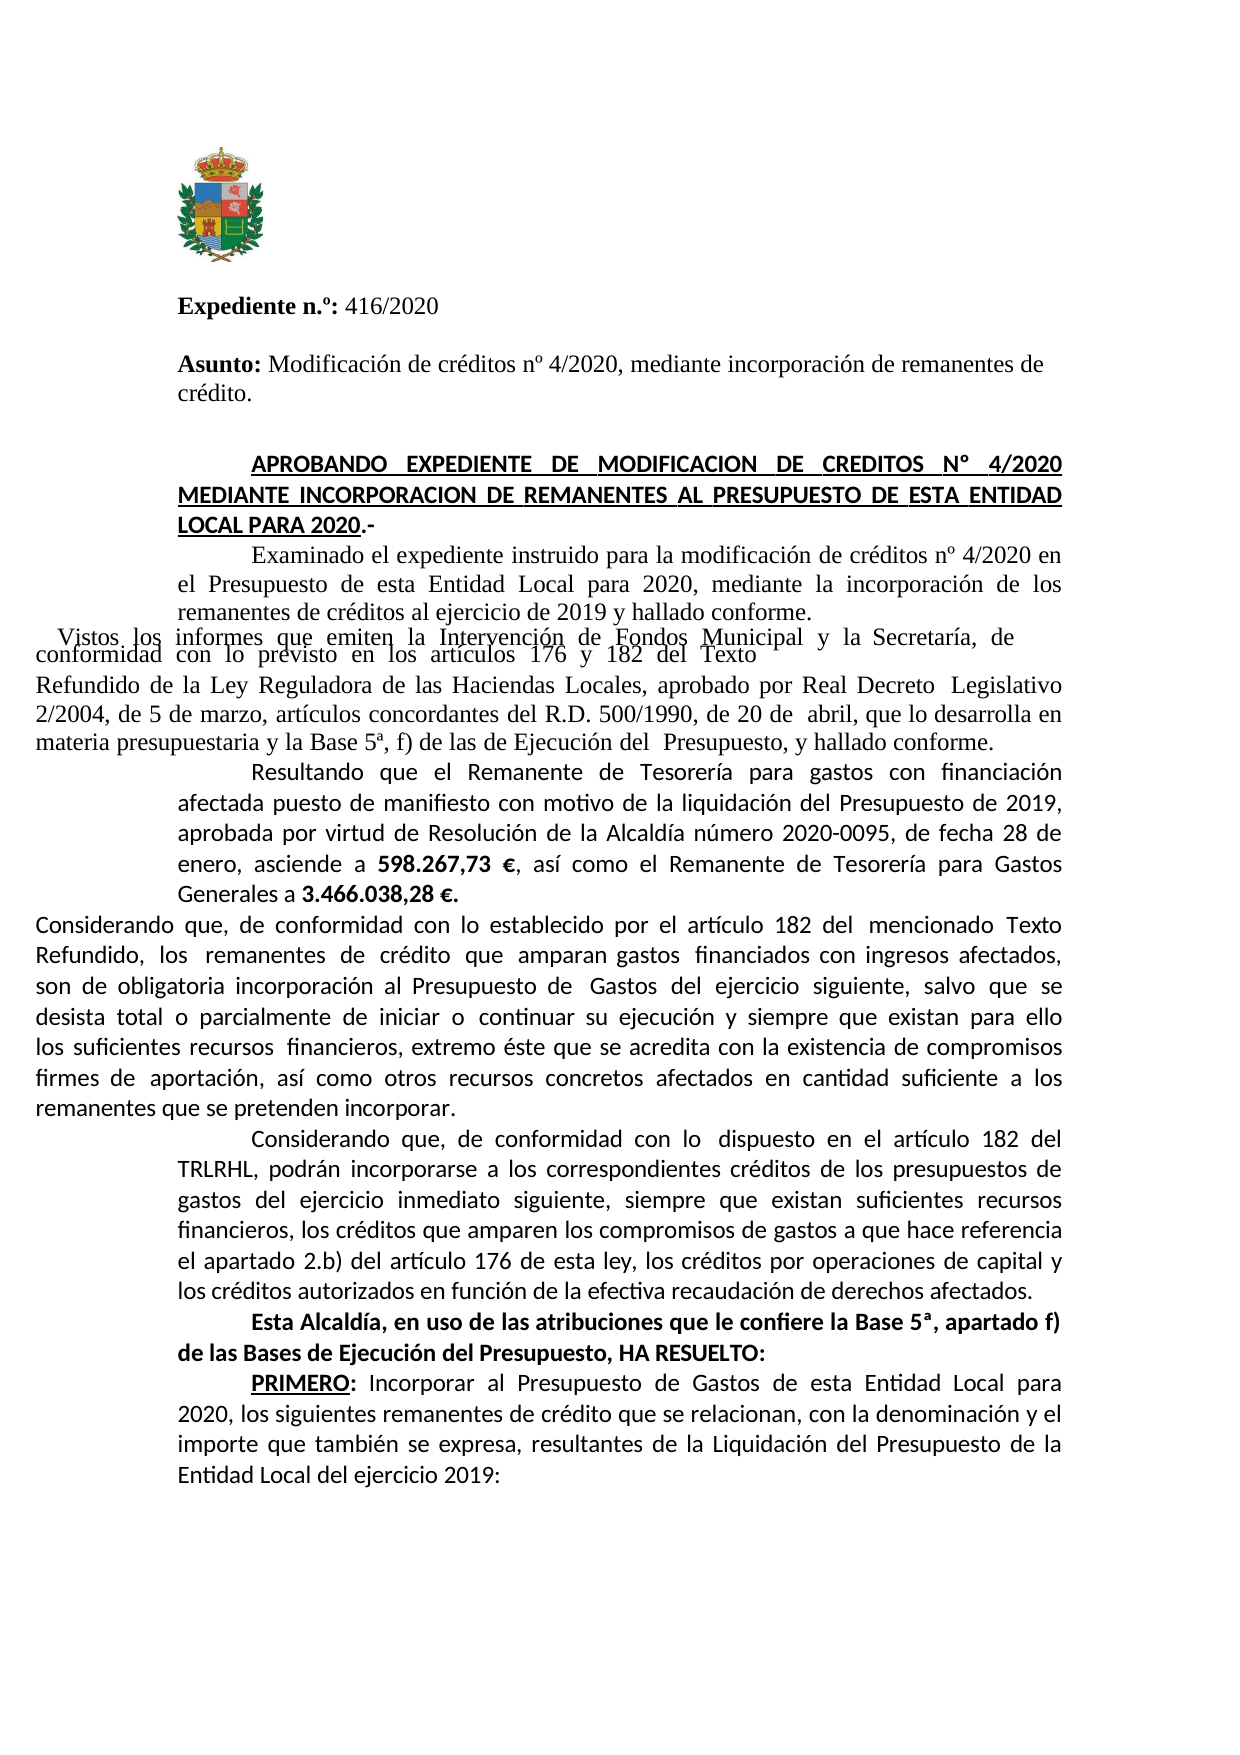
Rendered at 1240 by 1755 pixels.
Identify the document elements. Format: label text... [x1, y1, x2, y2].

text Esta Alcaldía, en uso de las atribuciones que le confiere la Base 5ª, apartado f) de las Bases de Ejecución del Presupuesto, HA RESUELTO: [177, 1306, 1062, 1367]
subtitle Vistos los informes que emiten la Intervención de Fondos Municipal y la Secretaría, de conformidad con lo previsto en los artículos 176 y 182 del Texto [0, 631, 1062, 668]
text Considerando que, de conformidad con lo dispuesto en el artículo 182 del TRLRHL, podrán incorporarse a los correspondientes créditos de los presupuestos de gastos del ejercicio inmediato siguiente, siempre que existan suficientes recursos financieros, los créditos que amparen los compromisos de gastos a que hace referencia el apartado 2.b) del artículo 176 de esta ley, los créditos por operaciones de capital y los créditos autorizados en función de la efectiva recaudación de derechos afectados. [177, 1123, 1063, 1306]
text PRIMERO: Incorporar al Presupuesto de Gastos de esta Entidad Local para 2020, los siguientes remanentes de crédito que se relacionan, con la denominación y el importe que también se expresa, resultantes de la Liquidación del Presupuesto de la Entidad Local del ejercicio 2019: [177, 1367, 1062, 1489]
text APROBANDO EXPEDIENTE DE MODIFICACION DE CREDITOS Nº 4/2020 MEDIANTE INCORPORACION DE REMANENTES AL PRESUPUESTO DE ESTA ENTIDAD [177, 448, 1063, 505]
text Resultando que el Remanente de Tesorería para gastos con financiación afectada puesto de manifiesto con motivo de la liquidación del Presupuesto de 2019, aprobada por virtud de Resolución de la Alcaldía número 2020-0095, de fecha 28 de enero, asciende a 598.267,73 €, así como el Remanente de Tesorería para Gastos Generales a 3.466.038,28 €. [177, 756, 1063, 909]
subtitle Refundido de la Ley Reguladora de las Haciendas Locales, aprobado por Real Decreto Legislativo 2/2004, de 5 de marzo, artículos concordantes del R.D. 500/1990, de 20 de abril, que lo desarrolla en materia presupuestaria y la Base 5ª, f) de las de Ejecución del Presupuesto, y hallado conforme. [35, 670, 1063, 756]
text Asunto: Modificación de créditos nº 4/2020, mediante incorporación de remanentes de crédito. [177, 349, 1111, 407]
text LOCAL PARA 2020.- [177, 506, 1063, 540]
subtitle Considerando que, de conformidad con lo establecido por el artículo 182 del mencionado Texto Refundido, los remanentes de crédito que amparan gastos financiados con ingresos afectados, son de obligatoria incorporación al Presupuesto de Gastos del ejercicio siguiente, salvo que se desista total o parcialmente de iniciar o continuar su ejecución y siempre que existan para ello los suficientes recursos financieros, extremo éste que se acredita con la existencia de compromisos firmes de aportación, así como otros recursos concretos afectados en cantidad suficiente a los remanentes que se pretenden incorporar. [35, 909, 1063, 1123]
text Expediente n.º: 416/2020 [177, 291, 1239, 320]
text Examinado el expediente instruido para la modificación de créditos nº 4/2020 en el Presupuesto de esta Entidad Local para 2020, mediante la incorporación de los remanentes de créditos al ejercicio de 2019 y hallado conforme. [177, 540, 1062, 626]
